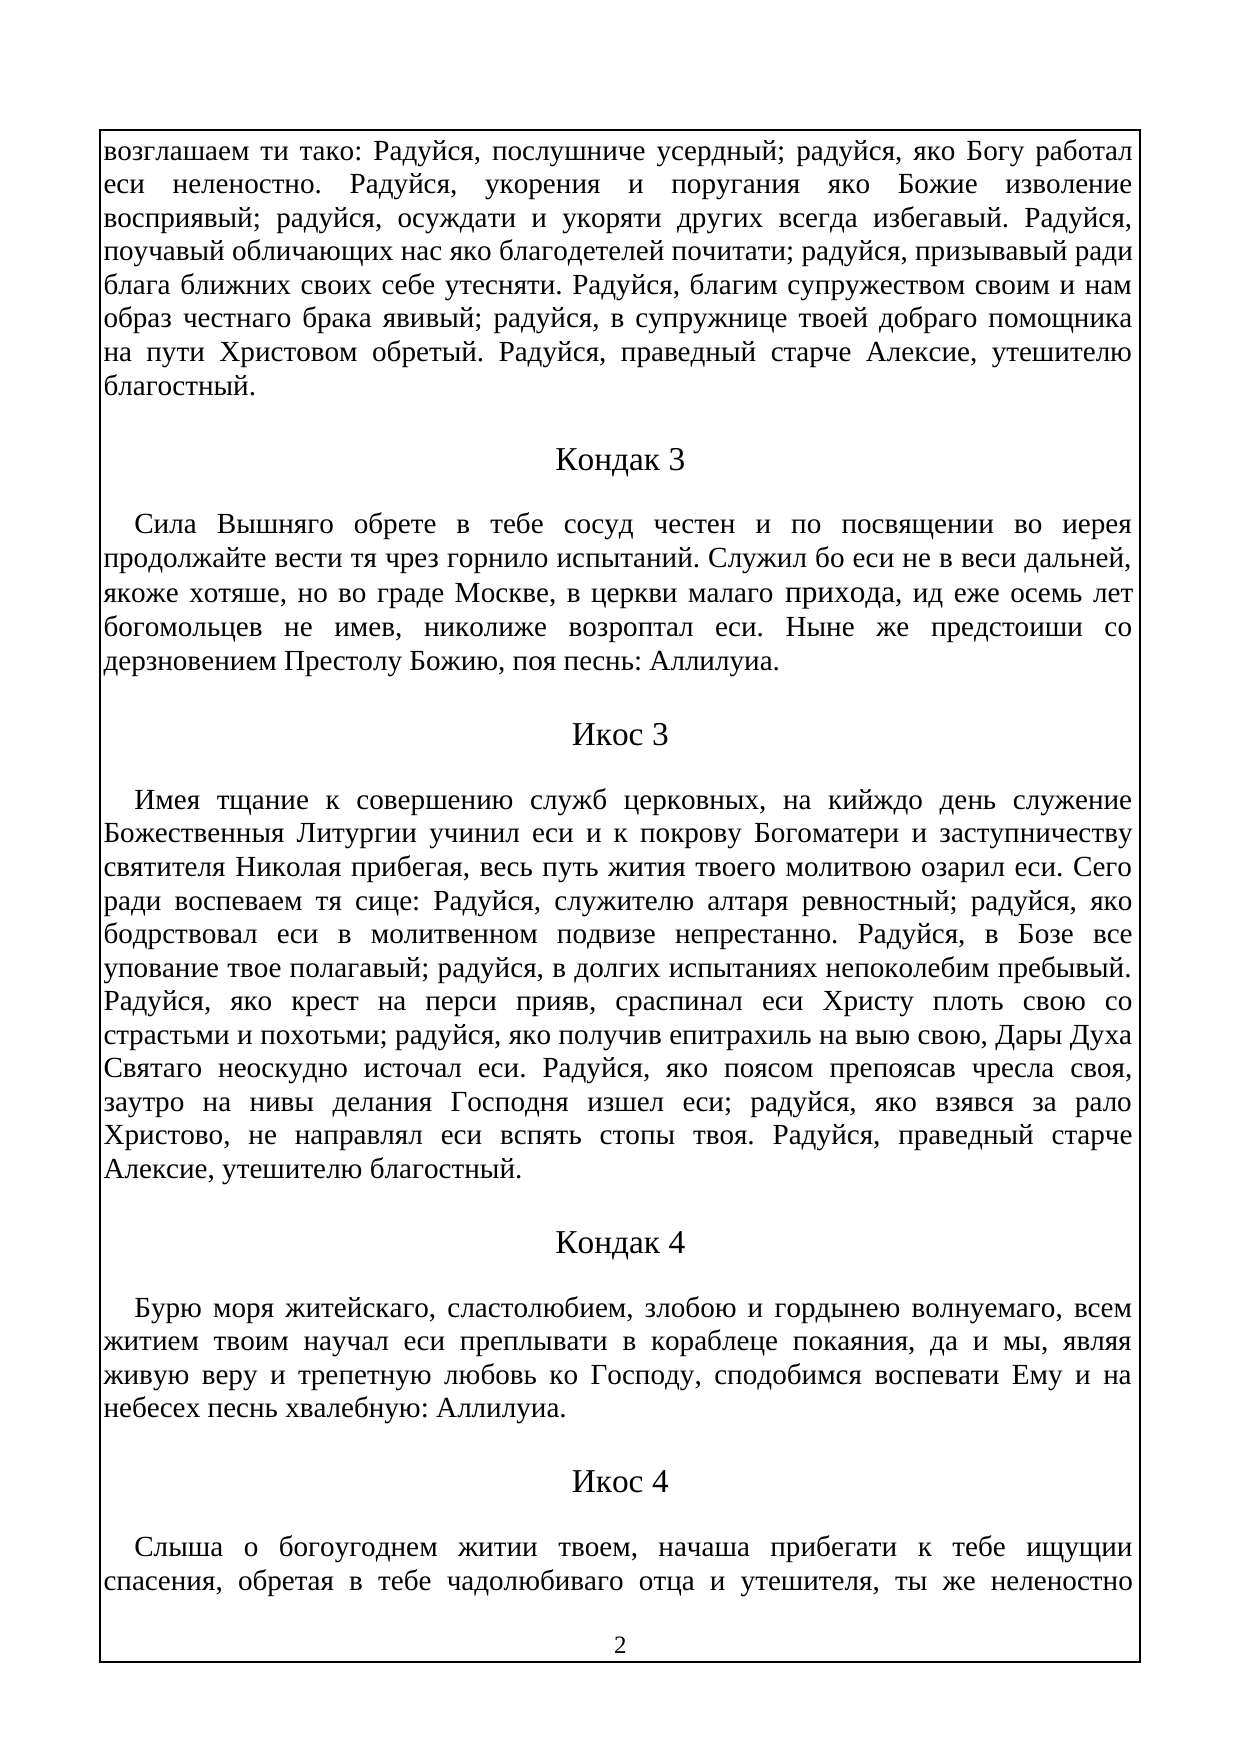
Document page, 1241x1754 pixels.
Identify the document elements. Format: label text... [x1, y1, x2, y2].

text Слыша о богоугоднем житии твоем, начаша прибегати к тебе ищущии спасения, обретая в тебе чадолюбиваго отца и утешителя, ты же неленостно [103, 1529, 1133, 1596]
text Сила Вышняго обрете в тебе сосуд честен и по посвящении во иерея продолжайте вести тя чрез горнило испытаний. Служил бо еси не в веси дальней, якоже хотяше, но во граде Москве, в церкви малаго прихода, ид еже осемь лет богомольцев не имев, николиже возроптал еси. Ныне же предстоиши со дерзновением Престолу Божию, поя песнь: Аллилуиа. [103, 507, 1133, 677]
subtitle Икос 3 [103, 714, 1137, 752]
text Бурю моря житейскаго, сластолюбием, злобою и гордынею волнуемаго, всем житием твоим научал еси преплывати в кораблеце покаяния, да и мы, являя живую веру и трепетную любовь ко Господу, сподобимся воспевати Ему и на небесех песнь хвалебную: Аллилуиа. [103, 1290, 1133, 1424]
text возглашаем ти тако: Радуйся, послушниче усердный; радуйся, яко Богу работал еси неленостно. Радуйся, укорения и поругания яко Божие изволение восприявый; радуйся, осуждати и укоряти других всегда избегавый. Радуйся, поучавый обличающих нас яко благодетелей почитати; радуйся, призывавый ради блага ближних своих себе утесняти. Радуйся, благим супружеством своим и нам образ честнаго брака явивый; радуйся, в супружнице твоей добраго помощника на пути Христовом обретый. Радуйся, праведный старче Алексие, утешителю благостный. [103, 133, 1133, 401]
subtitle Кондак 3 [103, 439, 1137, 477]
text Имея тщание к совершению служб церковных, на кийждо день служение Божественныя Литургии учинил еси и к покрову Богоматери и заступничеству святителя Николая прибегая, весь путь жития твоего молитвою озарил еси. Сего ради воспеваем тя сице: Радуйся, служителю алтаря ревностный; радуйся, яко бодрствовал еси в молитвенном подвизе непрестанно. Радуйся, в Бозе все упование твое полагавый; радуйся, в долгих испытаниях непоколебим пребывый. Радуйся, яко крест на перси прияв, сраспинал еси Христу плоть свою со страстьми и похотьми; радуйся, яко получив епитрахиль на выю свою, Дары Духа Святаго неоскудно источал еси. Радуйся, яко поясом препоясав чресла своя, заутро на нивы делания Господня изшел еси; радуйся, яко взявся за рало Христово, не направлял еси вспять стопы твоя. Радуйся, праведный старче Алексие, утешителю благостный. [103, 782, 1133, 1184]
subtitle Кондак 4 [103, 1222, 1137, 1260]
subtitle Икос 4 [103, 1461, 1137, 1500]
